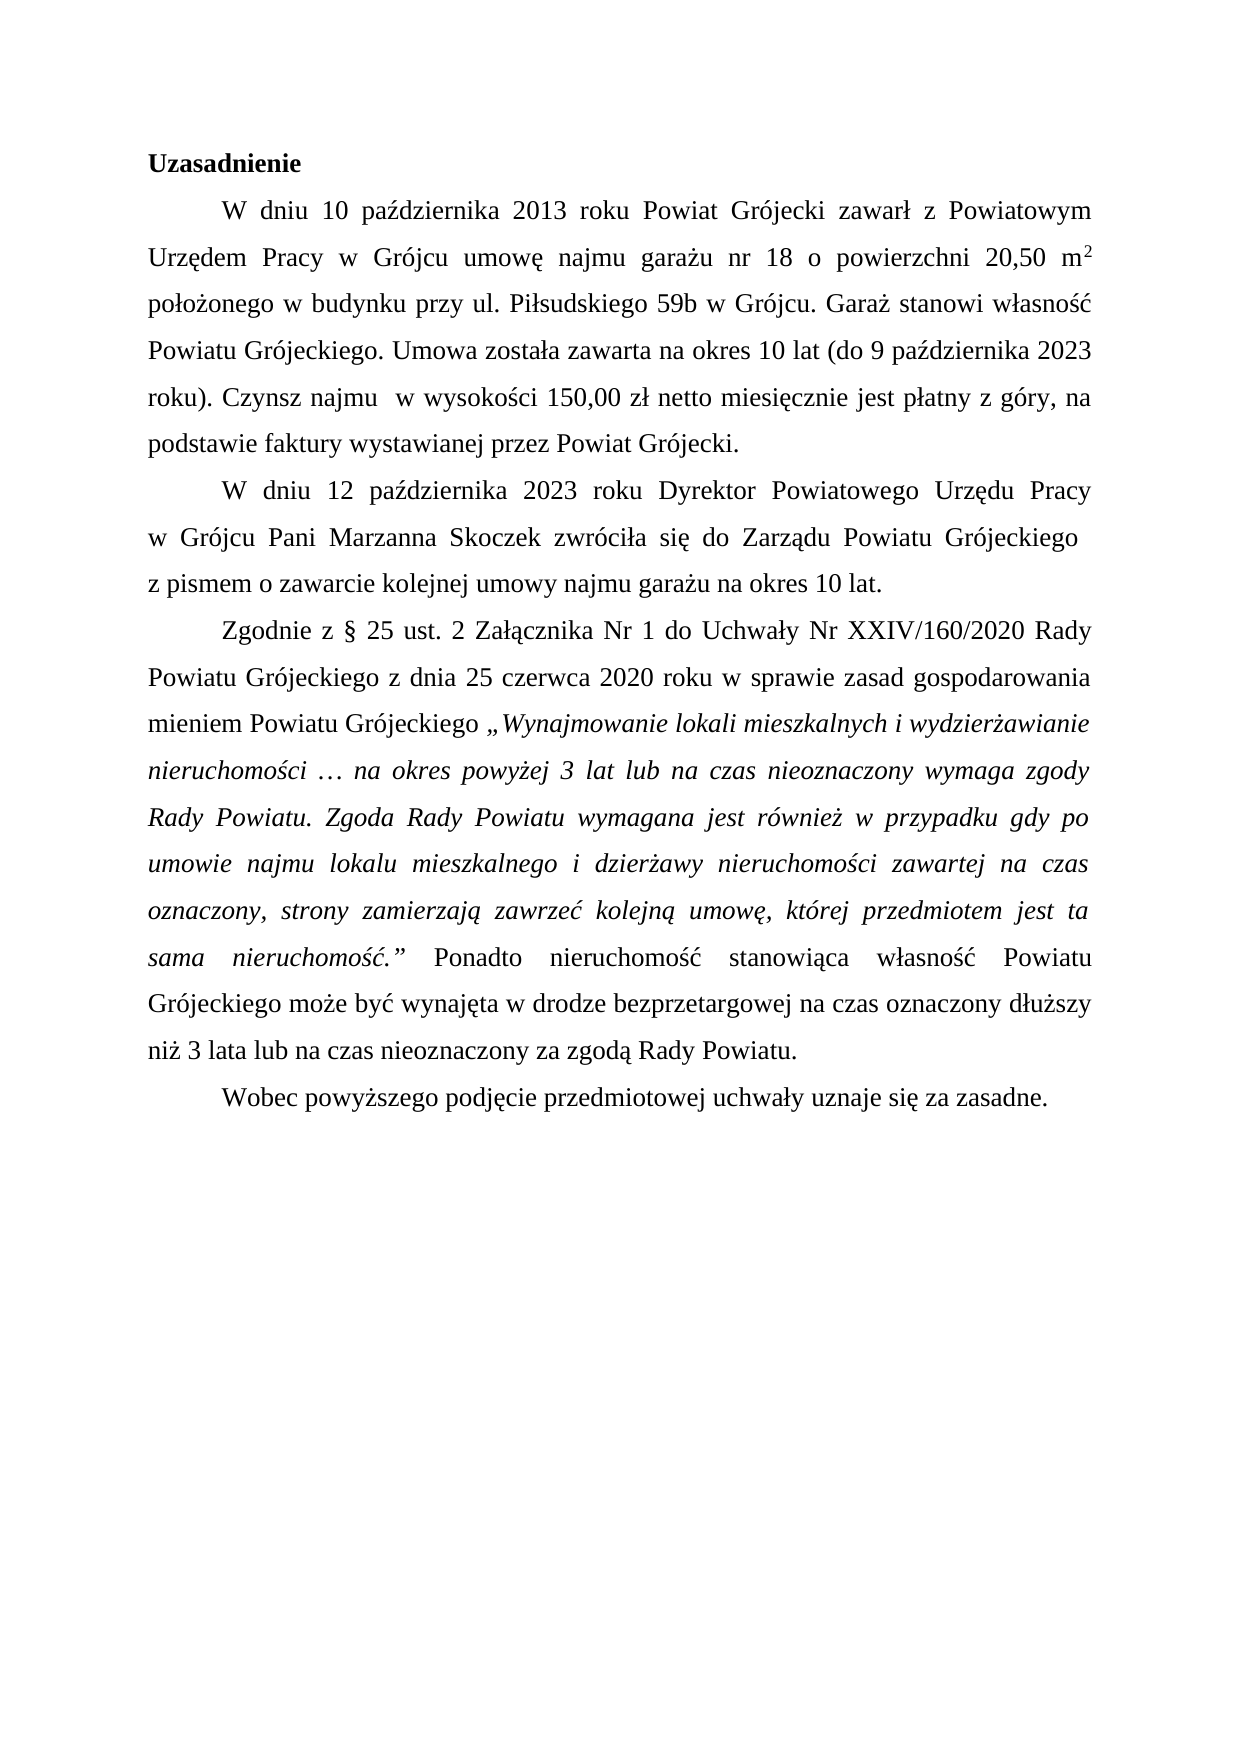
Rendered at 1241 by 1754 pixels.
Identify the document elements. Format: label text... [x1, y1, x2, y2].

text W dniu 12 października 2023 roku Dyrektor Powiatowego Urzędu Pracy w Grójcu Pani Marzanna Skoczek zwróciła się do Zarządu Powiatu Grójeckiego z pismem o zawarcie kolejnej umowy najmu garażu na okres 10 lat. [148, 474, 1093, 599]
text W dniu 10 października 2013 roku Powiat Grójecki zawarł z Powiatowym Urzędem Pracy w Grójcu umowę najmu garażu nr 18 o powierzchni 20,50 m2 położonego w budynku przy ul. Piłsudskiego 59b w Grójcu. Garaż stanowi własność Powiatu Grójeckiego. Umowa została zawarta na okres 10 lat (do 9 października 2023 roku). Czynsz najmu w wysokości 150,00 zł netto miesięcznie jest płatny z góry, na podstawie faktury wystawianej przez Powiat Grójecki. [148, 194, 1093, 459]
text Uzasadnienie [148, 148, 1093, 179]
text Zgodnie z § 25 ust. 2 Załącznika Nr 1 do Uchwały Nr XXIV/160/2020 Rady Powiatu Grójeckiego z dnia 25 czerwca 2020 roku w sprawie zasad gospodarowania mieniem Powiatu Grójeckiego „Wynajmowanie lokali mieszkalnych i wydzierżawianie nieruchomości … na okres powyżej 3 lat lub na czas nieoznaczony wymaga zgody Rady Powiatu. Zgoda Rady Powiatu wymagana jest również w przypadku gdy po umowie najmu lokalu mieszkalnego i dzierżawy nieruchomości zawartej na czas oznaczony, strony zamierzają zawrzeć kolejną umowę, której przedmiotem jest ta sama nieruchomość.” Ponadto nieruchomość stanowiąca własność Powiatu Grójeckiego może być wynajęta w drodze bezprzetargowej na czas oznaczony dłuższy niż 3 lata lub na czas nieoznaczony za zgodą Rady Powiatu. [148, 614, 1093, 1065]
text Wobec powyższego podjęcie przedmiotowej uchwały uznaje się za zasadne. [148, 1081, 1093, 1112]
